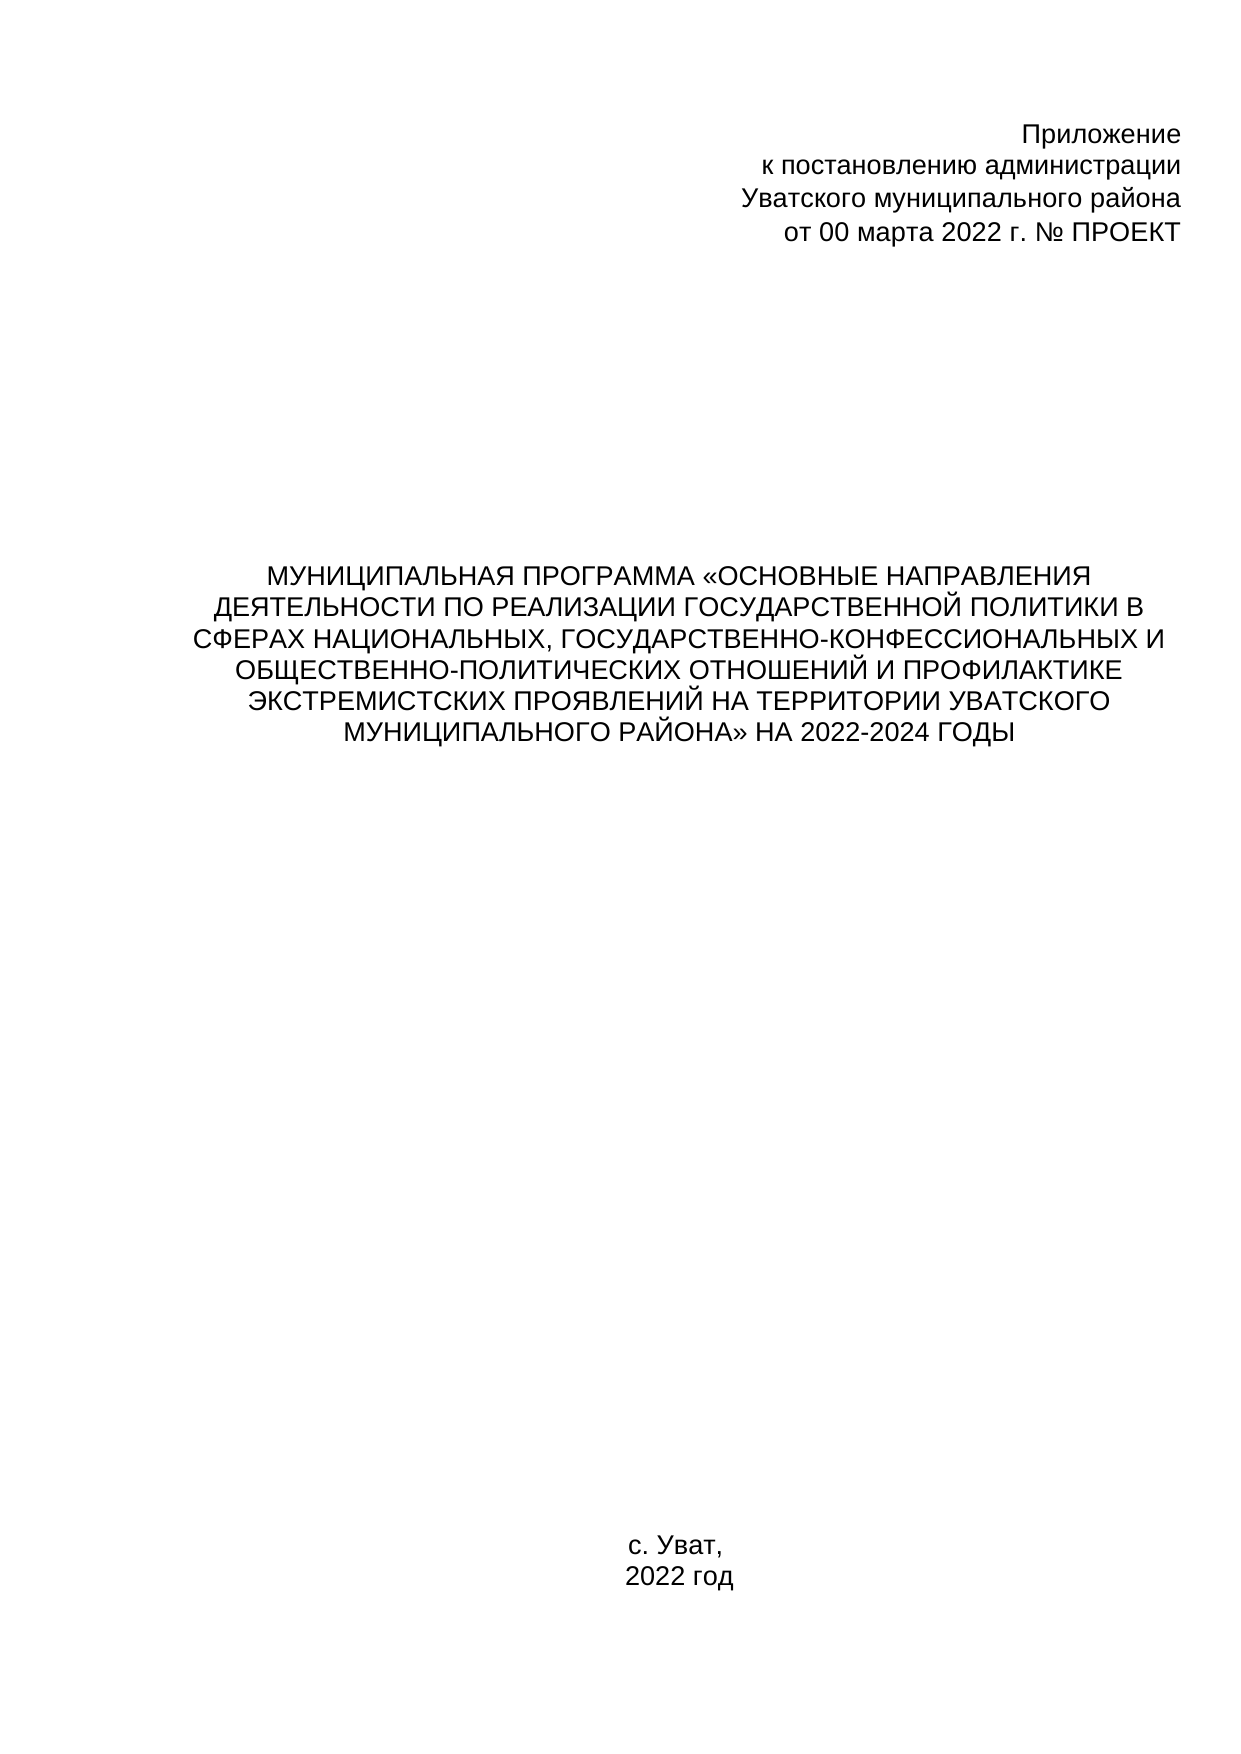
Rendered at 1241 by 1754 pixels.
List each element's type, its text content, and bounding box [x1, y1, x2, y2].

text МУНИЦИПАЛЬНАЯ ПРОГРАММА «ОСНОВНЫЕ НАПРАВЛЕНИЯ ДЕЯТЕЛЬНОСТИ ПО РЕАЛИЗАЦИИ ГОСУДАРСТВЕННОЙ ПОЛИТИКИ В СФЕРАХ НАЦИОНАЛЬНЫХ, ГОСУДАРСТВЕННО-КОНФЕССИОНАЛЬНЫХ И ОБЩЕСТВЕННО-ПОЛИТИЧЕСКИХ ОТНОШЕНИЙ И ПРОФИЛАКТИКЕ ЭКСТРЕМИСТСКИХ ПРОЯВЛЕНИЙ НА ТЕРРИТОРИИ УВАТСКОГО МУНИЦИПАЛЬНОГО РАЙОНА» НА 2022-2024 ГОДЫ [177, 560, 1181, 748]
text Приложение [177, 118, 1181, 149]
text от 00 марта 2022 г. № ПРОЕКТ [177, 214, 1181, 248]
text к постановлению администрации [177, 149, 1181, 181]
text 2022 год [177, 1560, 1181, 1591]
text с. Уват, [177, 1529, 1181, 1560]
text Уватского муниципального района [177, 181, 1181, 214]
